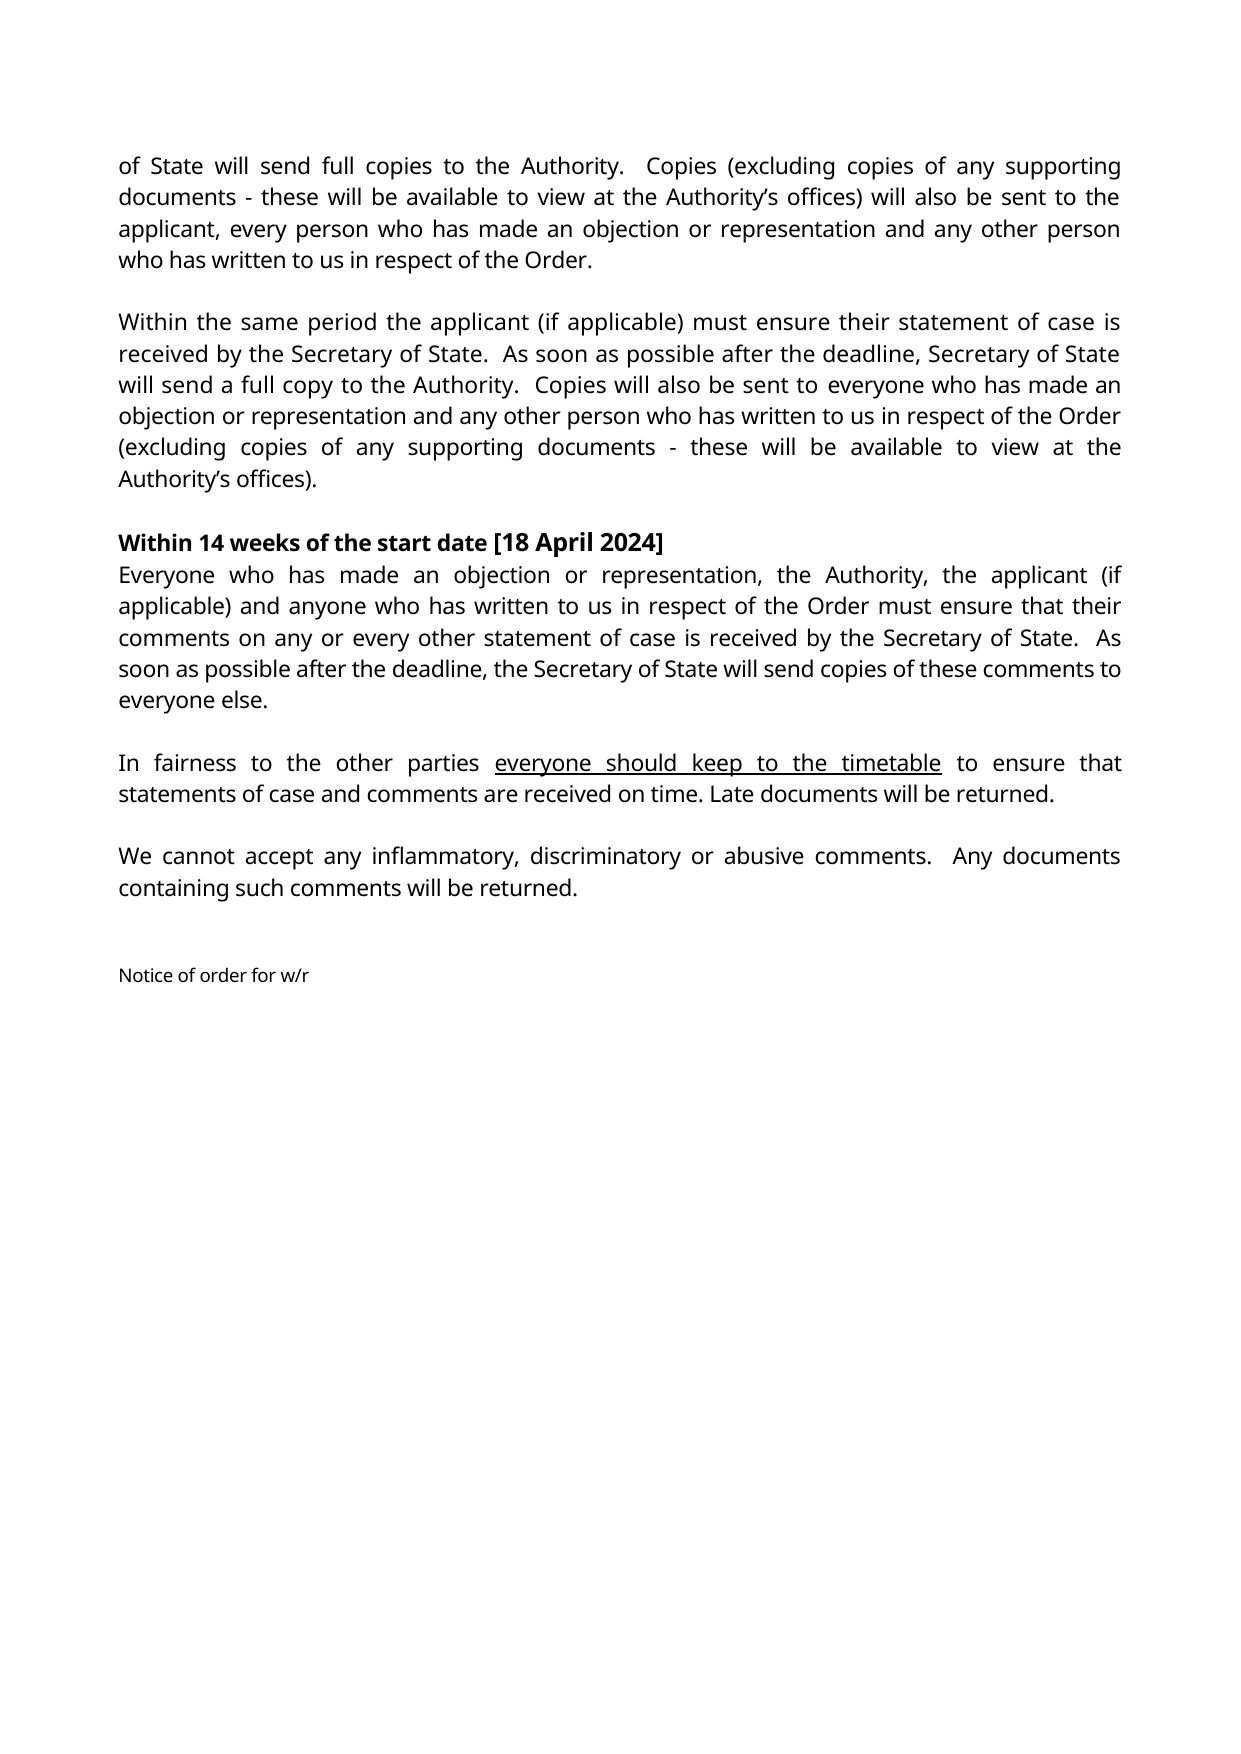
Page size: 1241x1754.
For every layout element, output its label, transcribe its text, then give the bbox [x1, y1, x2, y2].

text Within 14 weeks of the start date [18 April 2024] [118, 525, 1122, 559]
text We cannot accept any inflammatory, discriminatory or abusive comments. Any documents containing such comments will be returned. [118, 840, 1122, 903]
text In fairness to the other parties everyone should keep to the timetable to ensure that statements of case and comments are received on time. Late documents will be returned. [118, 747, 1122, 809]
text Within the same period the applicant (if applicable) must ensure their statement of case is received by the Secretary of State. As soon as possible after the deadline, Secretary of State will send a full copy to the Authority. Copies will also be sent to everyone who has made an objection or representation and any other person who has written to us in respect of the Order (excluding copies of any supporting documents - these will be available to view at the Authority’s offices). [118, 306, 1122, 494]
text of State will send full copies to the Authority. Copies (excluding copies of any supporting documents - these will be available to view at the Authority’s offices) will also be sent to the applicant, every person who has made an objection or representation and any other person who has written to us in respect of the Order. [118, 150, 1122, 275]
text Notice of order for w/r [118, 962, 1122, 988]
text Everyone who has made an objection or representation, the Authority, the applicant (if applicable) and anyone who has written to us in respect of the Order must ensure that their comments on any or every other statement of case is received by the Secretary of State. As soon as possible after the deadline, the Secretary of State will send copies of these comments to everyone else. [118, 559, 1122, 715]
